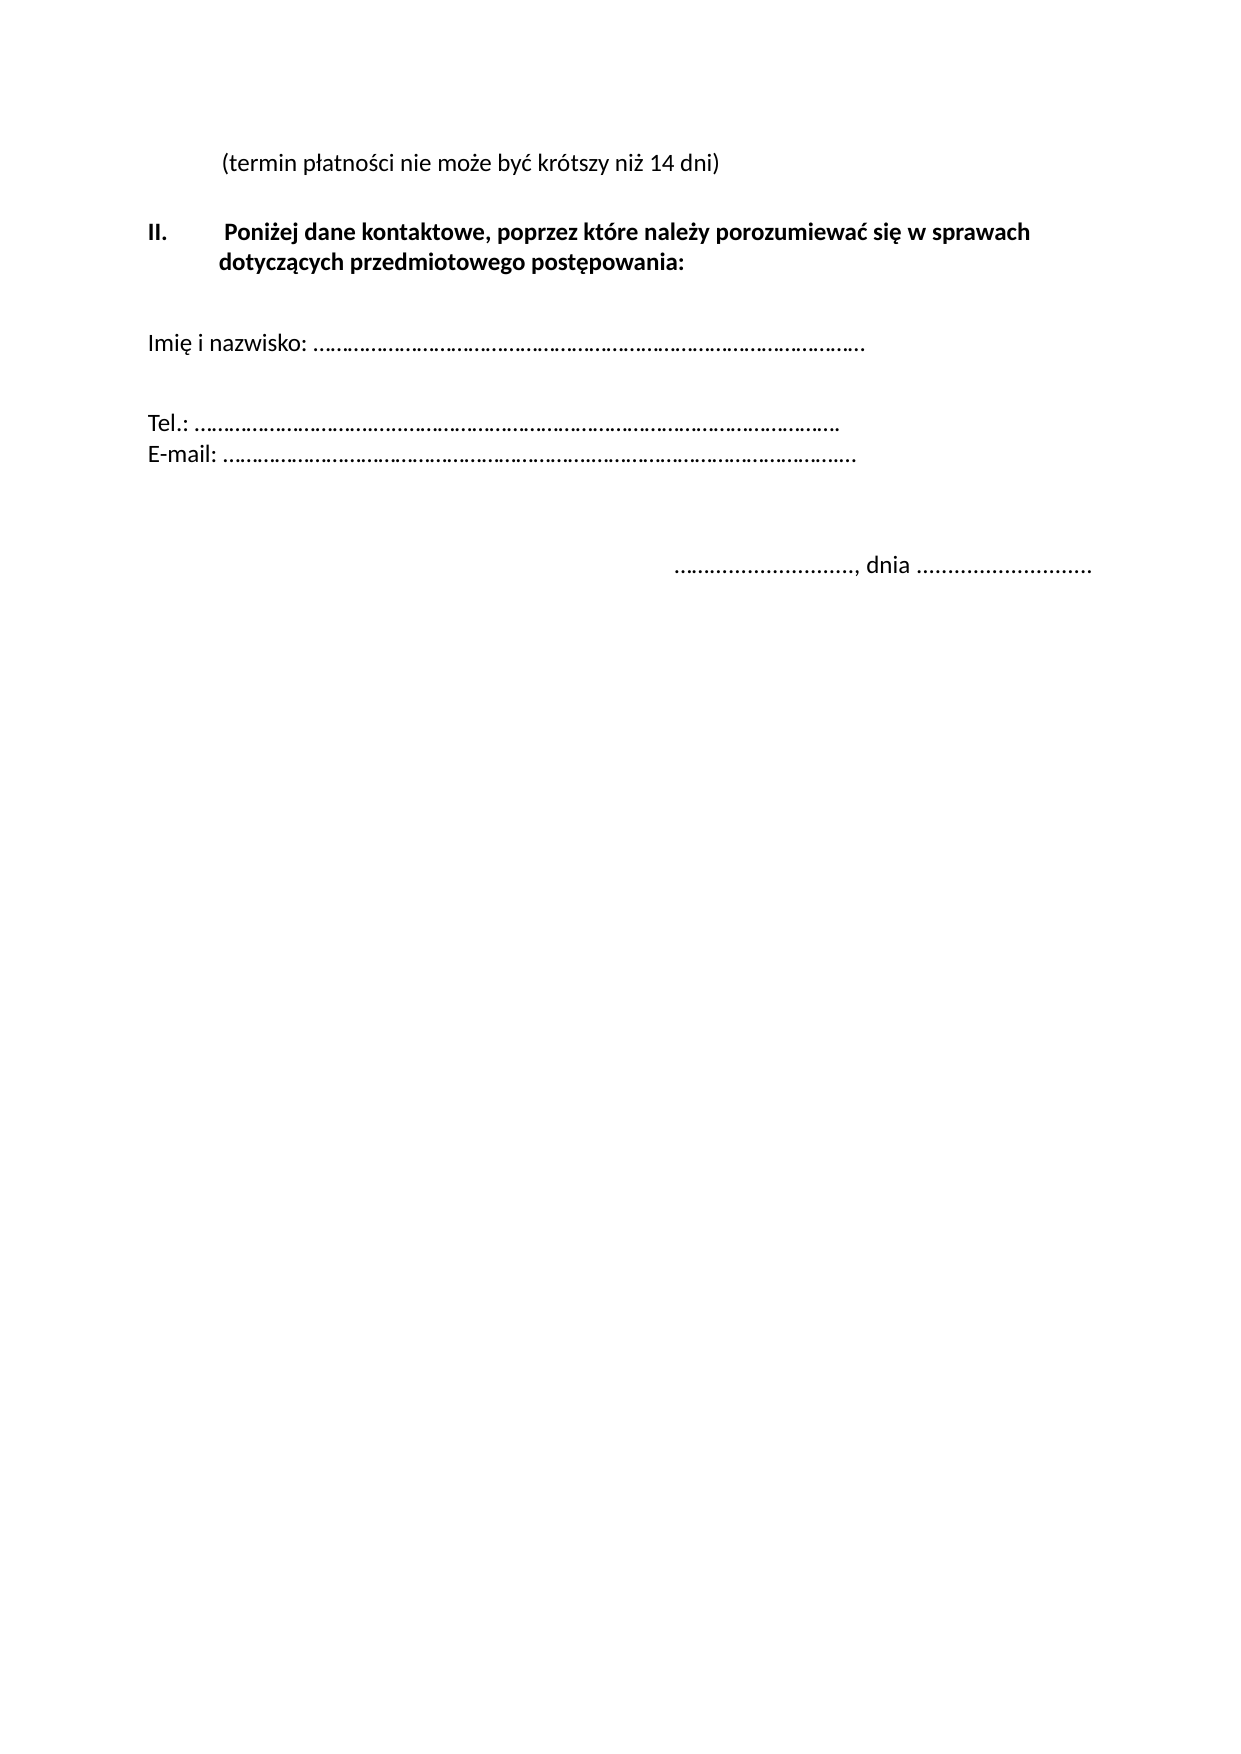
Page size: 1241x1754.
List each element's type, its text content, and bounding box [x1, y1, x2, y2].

text Imię i nazwisko: …………………………………………………………………………………… [148, 327, 1093, 357]
text ……......................., dnia ............................ [148, 549, 1093, 579]
text (termin płatności nie może być krótszy niż 14 dni) [166, 148, 1093, 178]
text Tel.: ………………………….…..…………………………………………………………………. E-mail: ……………………………………………………….…………………………………….… [148, 407, 1093, 468]
text II. Poniżej dane kontaktowe, poprzez które należy porozumiewać się w sprawach dotyczących przedmiotowego postępowania: [148, 216, 1093, 277]
